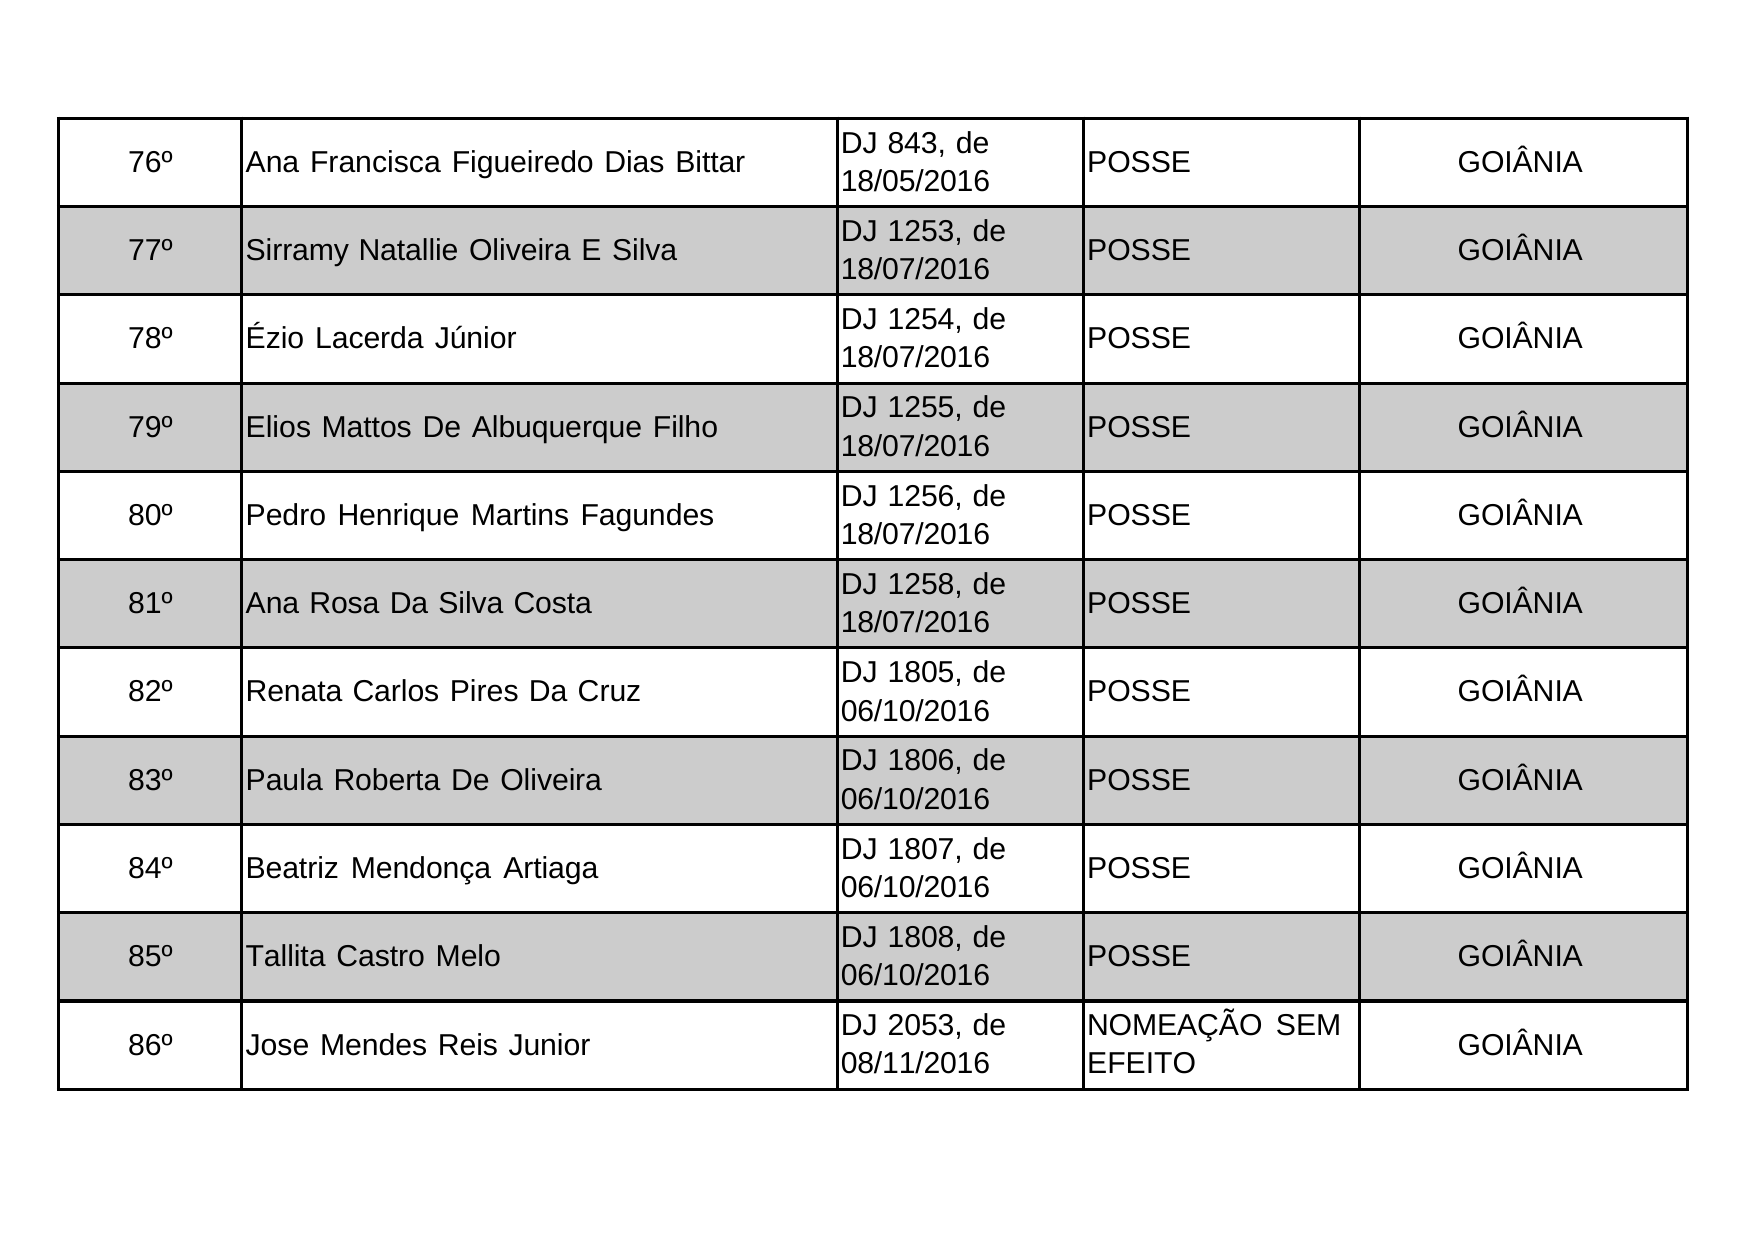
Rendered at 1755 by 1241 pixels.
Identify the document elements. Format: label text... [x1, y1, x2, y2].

table_header DJ 843, de 18/05/2016 [839, 120, 1082, 205]
table_cell 79º [60, 385, 240, 470]
table_cell 83º [60, 738, 240, 823]
table_cell Pedro Henrique Martins Fagundes [243, 473, 836, 558]
table_cell Paula Roberta De Oliveira [243, 738, 836, 823]
table_cell POSSE [1085, 385, 1358, 470]
table_cell 85º [60, 914, 240, 999]
table_cell Jose Mendes Reis Junior [243, 1003, 836, 1087]
table_header POSSE [1085, 120, 1358, 205]
table_cell POSSE [1085, 561, 1358, 646]
table_cell POSSE [1085, 826, 1358, 911]
table_cell GOIÂNIA [1361, 914, 1686, 999]
table_cell POSSE [1085, 208, 1358, 293]
table_cell DJ 1253, de 18/07/2016 [839, 208, 1082, 293]
table_cell GOIÂNIA [1361, 1003, 1686, 1087]
table_cell GOIÂNIA [1361, 473, 1686, 558]
table_cell Renata Carlos Pires Da Cruz [243, 649, 836, 734]
table_cell 80º [60, 473, 240, 558]
table_cell GOIÂNIA [1361, 561, 1686, 646]
table_cell GOIÂNIA [1361, 208, 1686, 293]
table_cell POSSE [1085, 914, 1358, 999]
table_cell DJ 1805, de 06/10/2016 [839, 649, 1082, 734]
table_cell DJ 1255, de 18/07/2016 [839, 385, 1082, 470]
table_header GOIÂNIA [1361, 120, 1686, 205]
table_cell Beatriz Mendonça Artiaga [243, 826, 836, 911]
table_cell 84º [60, 826, 240, 911]
table_header Ana Francisca Figueiredo Dias Bittar [243, 120, 836, 205]
table_cell 81º [60, 561, 240, 646]
table_cell POSSE [1085, 296, 1358, 382]
table_cell DJ 1258, de 18/07/2016 [839, 561, 1082, 646]
table_cell 78º [60, 296, 240, 382]
table_cell DJ 1256, de 18/07/2016 [839, 473, 1082, 558]
table_cell DJ 1254, de 18/07/2016 [839, 296, 1082, 382]
table_cell DJ 1807, de 06/10/2016 [839, 826, 1082, 911]
table_cell GOIÂNIA [1361, 296, 1686, 382]
table_cell DJ 2053, de 08/11/2016 [839, 1003, 1082, 1087]
table_cell POSSE [1085, 649, 1358, 734]
table_cell Ana Rosa Da Silva Costa [243, 561, 836, 646]
table_cell 77º [60, 208, 240, 293]
table_cell 86º [60, 1003, 240, 1087]
table_cell GOIÂNIA [1361, 738, 1686, 823]
table_cell DJ 1808, de 06/10/2016 [839, 914, 1082, 999]
table_cell POSSE [1085, 473, 1358, 558]
table_cell GOIÂNIA [1361, 385, 1686, 470]
table_cell DJ 1806, de 06/10/2016 [839, 738, 1082, 823]
table_cell 82º [60, 649, 240, 734]
table_cell GOIÂNIA [1361, 826, 1686, 911]
table_cell Sirramy Natallie Oliveira E Silva [243, 208, 836, 293]
table_cell Tallita Castro Melo [243, 914, 836, 999]
table_header 76º [60, 120, 240, 205]
table_cell NOMEAÇÃO SEM EFEITO [1085, 1003, 1358, 1087]
table_cell Elios Mattos De Albuquerque Filho [243, 385, 836, 470]
table_cell Ézio Lacerda Júnior [243, 296, 836, 382]
table_cell POSSE [1085, 738, 1358, 823]
table_cell GOIÂNIA [1361, 649, 1686, 734]
